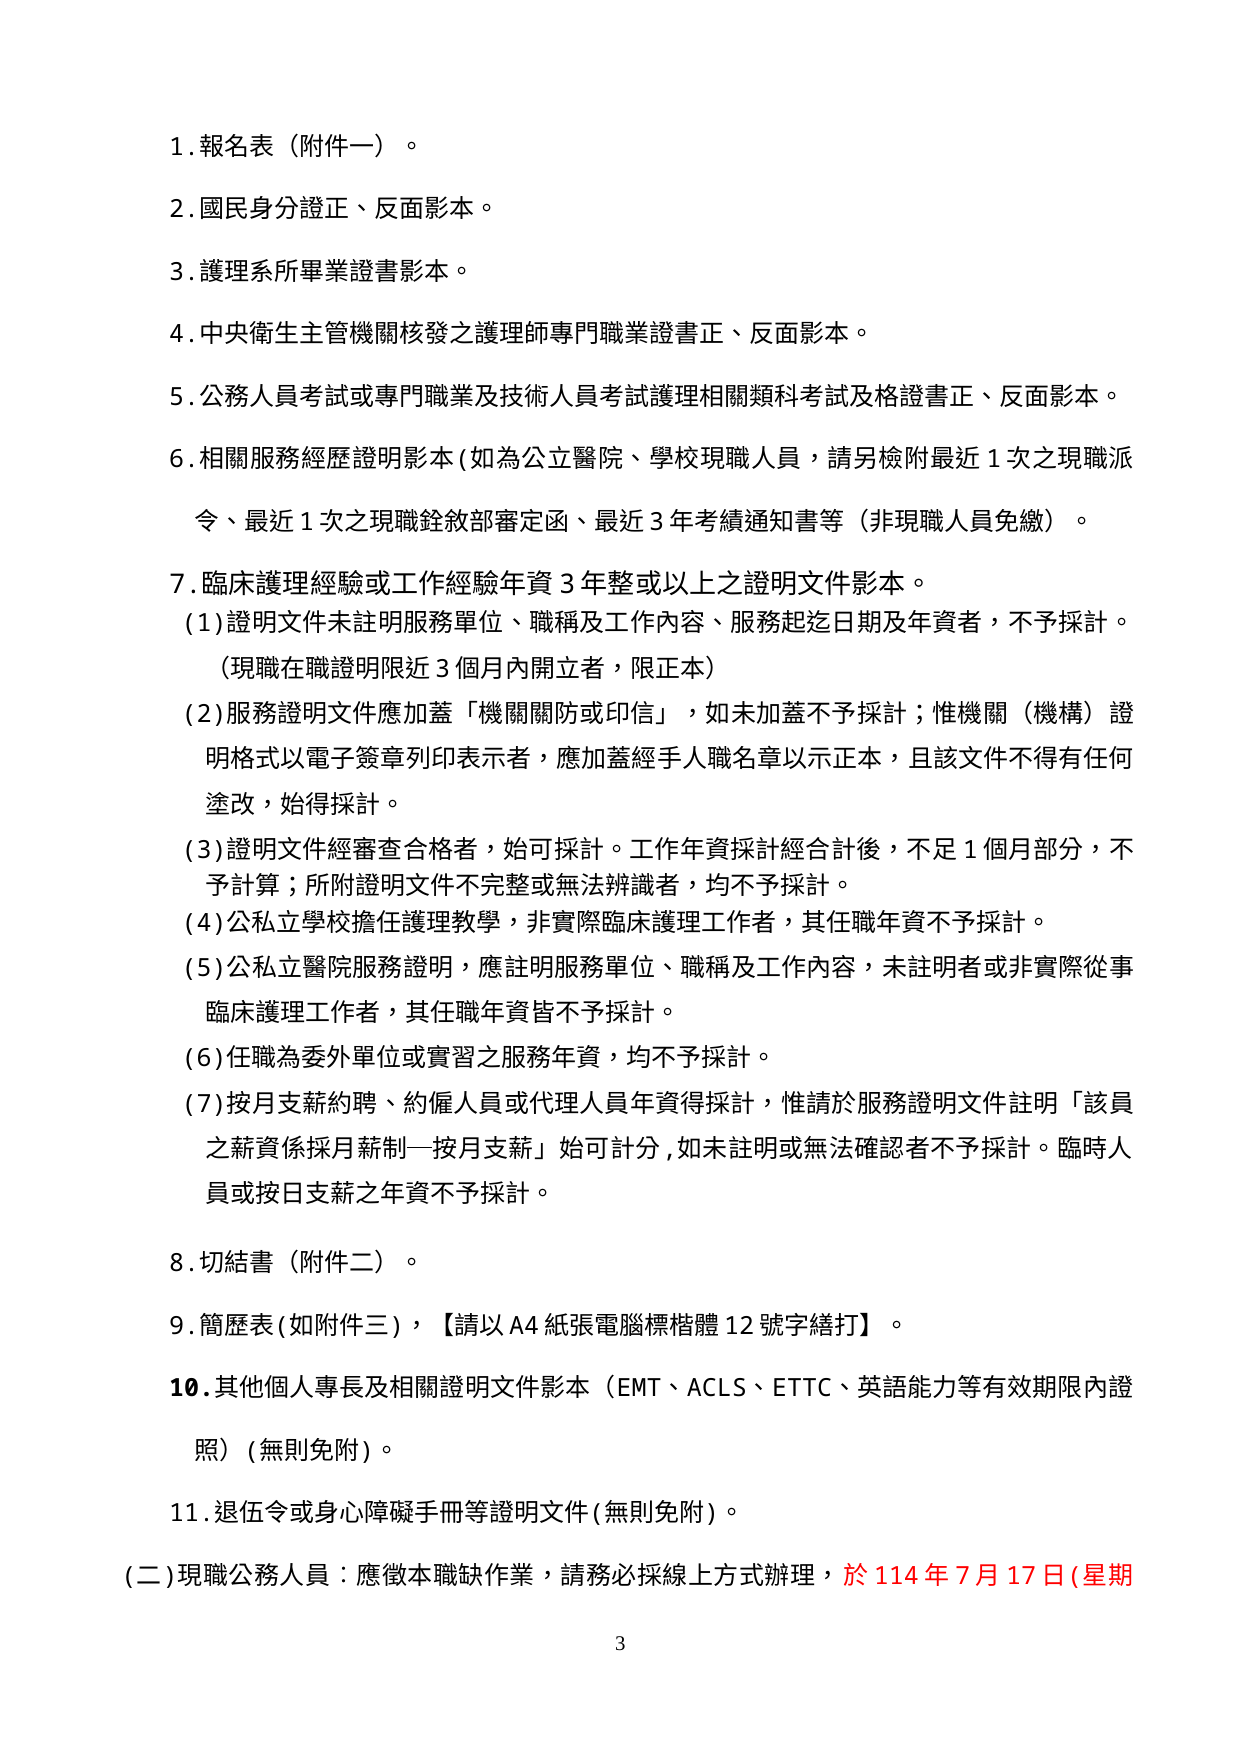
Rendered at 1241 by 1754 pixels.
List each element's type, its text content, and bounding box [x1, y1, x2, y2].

text 3.護理系所畢業證書影本。 [169, 228, 1134, 290]
text (4)公私立學校擔任護理教學，非實際臨床護理工作者，其任職年資不予採計。 [181, 902, 1149, 938]
text 6.相關服務經歷證明影本(如為公立醫院、學校現職人員，請另檢附最近1次之現職派令、最近1次之現職銓敘部審定函、最近3年考績通知書等（非現職人員免繳）。 [169, 415, 1134, 540]
text 8.切結書（附件二）。 [169, 1219, 1134, 1282]
text (1)證明文件未註明服務單位、職稱及工作內容、服務起迄日期及年資者，不予採計。（現職在職證明限近3個月內開立者，限正本） [181, 603, 1134, 684]
text (5)公私立醫院服務證明，應註明服務單位、職稱及工作內容，未註明者或非實際從事臨床護理工作者，其任職年資皆不予採計。 [181, 947, 1134, 1029]
text 4.中央衛生主管機關核發之護理師專門職業證書正、反面影本。 [169, 290, 1134, 353]
text 7.臨床護理經驗或工作經驗年資3年整或以上之證明文件影本。 [169, 540, 1134, 603]
text 9.簡歷表(如附件三)，【請以A4紙張電腦標楷體12號字繕打】。 [169, 1282, 1134, 1344]
text (3)證明文件經審查合格者，始可採計。工作年資採計經合計後，不足1個月部分，不予計算；所附證明文件不完整或無法辨識者，均不予採計。 [181, 829, 1134, 902]
text (7)按月支薪約聘、約僱人員或代理人員年資得採計，惟請於服務證明文件註明「該員之薪資係採月薪制─按月支薪」始可計分,如未註明或無法確認者不予採計。臨時人員或按日支薪之年資不予採計。 [181, 1083, 1134, 1210]
text (二)現職公務人員︰應徵本職缺作業，請務必採線上方式辦理，於114年7月17日(星期 [121, 1532, 1134, 1594]
text 11.退伍令或身心障礙手冊等證明文件(無則免附)。 [169, 1469, 1134, 1532]
text 5.公務人員考試或專門職業及技術人員考試護理相關類科考試及格證書正、反面影本。 [169, 353, 1134, 415]
text (2)服務證明文件應加蓋「機關關防或印信」，如未加蓋不予採計；惟機關（機構）證明格式以電子簽章列印表示者，應加蓋經手人職名章以示正本，且該文件不得有任何塗改，始得採計。 [181, 693, 1134, 820]
text 2.國民身分證正、反面影本。 [169, 165, 1134, 228]
text 1.報名表（附件一）。 [169, 103, 1134, 165]
text (6)任職為委外單位或實習之服務年資，均不予採計。 [181, 1038, 1134, 1074]
text 10.其他個人專長及相關證明文件影本（EMT、ACLS、ETTC、英語能力等有效期限內證照）(無則免附)。 [169, 1344, 1134, 1469]
